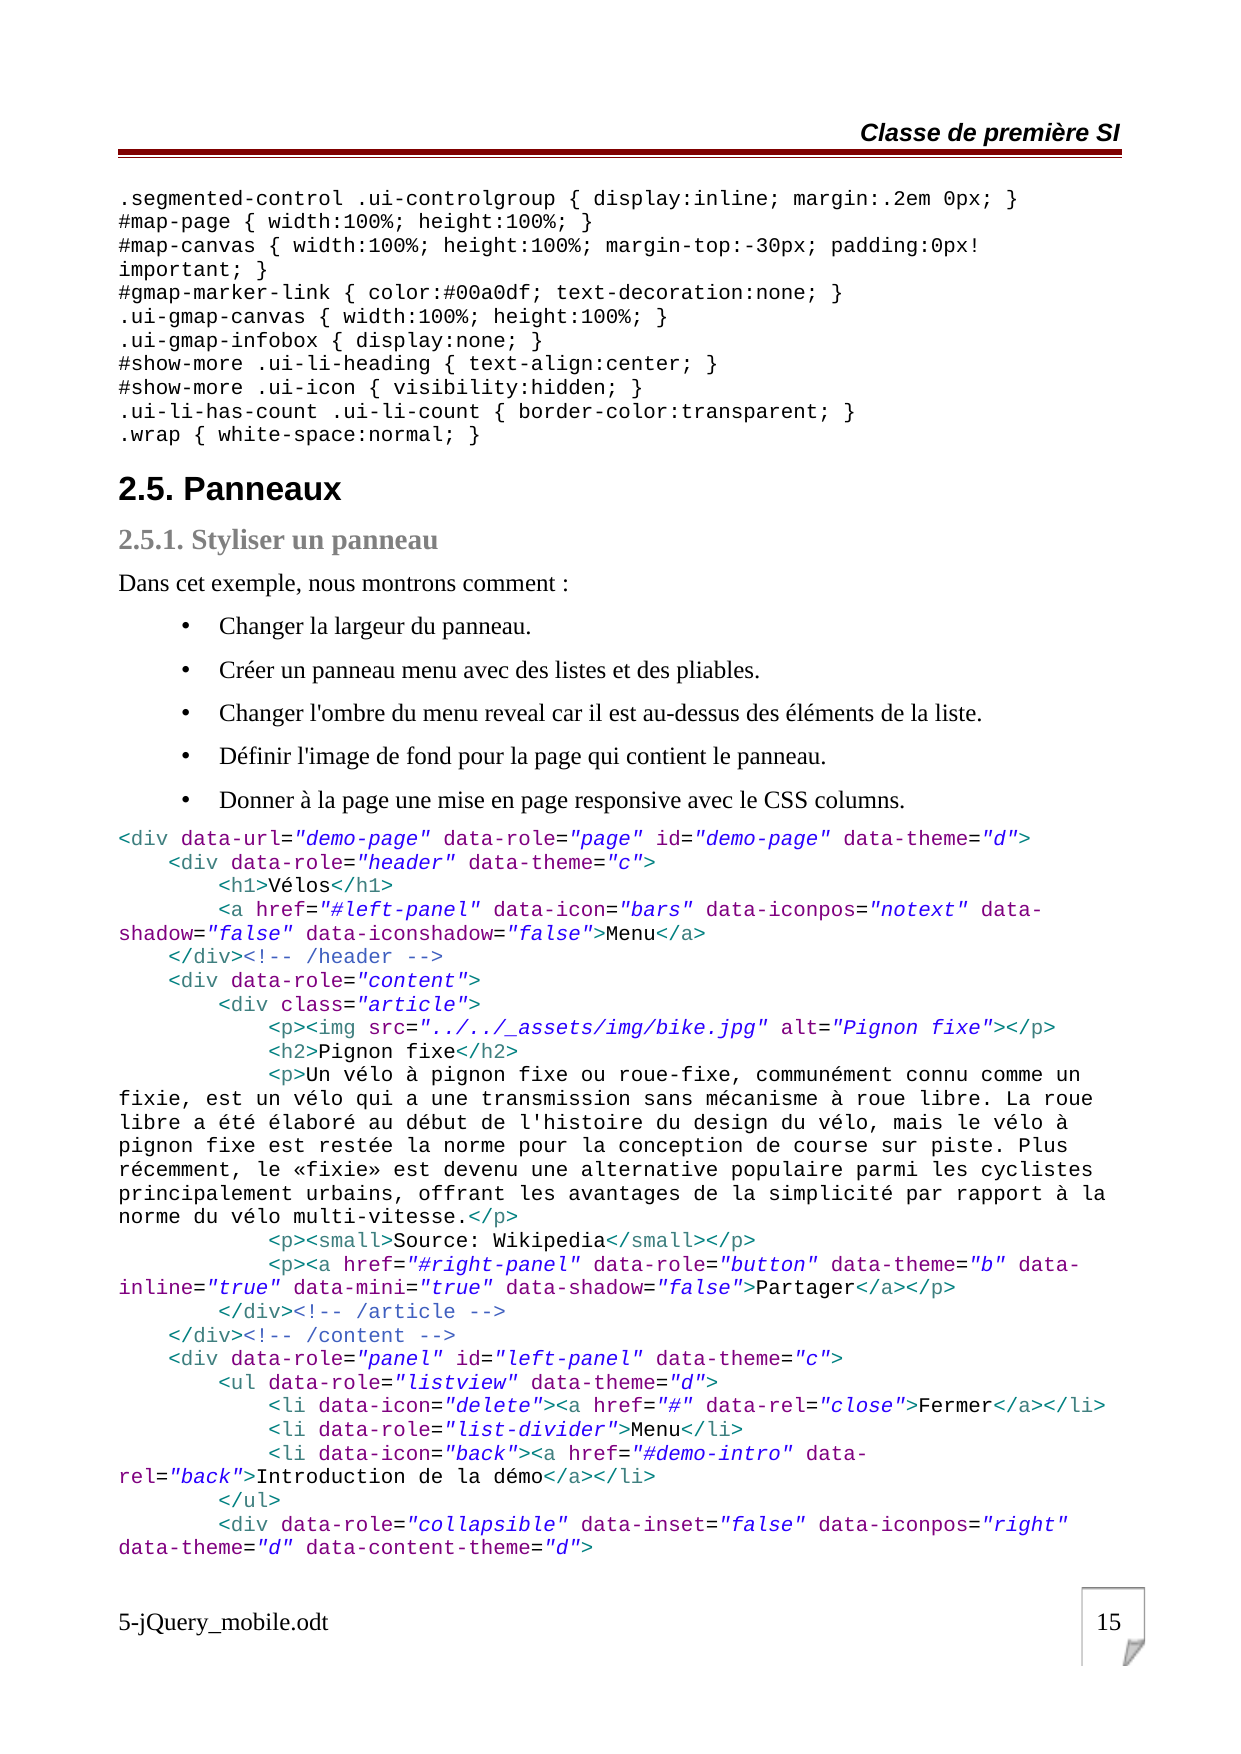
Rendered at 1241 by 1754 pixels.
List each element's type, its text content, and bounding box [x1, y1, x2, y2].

text .ui-gmap-infobox { display:none; } [118, 330, 1122, 353]
text <h1>Vélos</h1> [118, 875, 1122, 899]
text .segmented-control .ui-controlgroup { display:inline; margin:.2em 0px; } [118, 188, 1122, 211]
text </div><!-- /header --> [118, 946, 1122, 970]
text .ui-li-has-count .ui-li-count { border-color:transparent; } [118, 401, 1122, 424]
text <a href="#left-panel" data-icon="bars" data-iconpos="notext" data-shadow="false" data-iconshadow="false">Menu</a> [118, 899, 1122, 946]
text #gmap-marker-link { color:#00a0df; text-decoration:none; } [118, 282, 1122, 306]
list Changer l'ombre du menu reveal car il est au-dessus des éléments de la liste. [181, 698, 1122, 727]
text </div><!-- /article --> [118, 1301, 1122, 1324]
list Créer un panneau menu avec des listes et des pliables. [181, 655, 1122, 683]
text <div data-role="collapsible" data-inset="false" data-iconpos="right" data-theme="d" data-content-theme="d"> [118, 1514, 1122, 1561]
text .ui-gmap-canvas { width:100%; height:100%; } [118, 306, 1122, 330]
text <p><small>Source: Wikipedia</small></p> [118, 1230, 1122, 1254]
text <p><a href="#right-panel" data-role="button" data-theme="b" data-inline="true" data-mini="true" data-shadow="false">Partager</a></p> [118, 1254, 1122, 1301]
text <div class="article"> [118, 993, 1122, 1017]
text <ul data-role="listview" data-theme="d"> [118, 1372, 1122, 1396]
subtitle 2.5. Panneaux [118, 469, 1122, 507]
text </div><!-- /content --> [118, 1324, 1122, 1348]
list Changer la largeur du panneau. [181, 611, 1122, 640]
text <p>Un vélo à pignon fixe ou roue-fixe, communément connu comme un fixie, est un vélo qui a une transmission sans mécanisme à roue libre. La roue libre a été élaboré au début de l'histoire du design du vélo, mais le vélo à pignon fixe est restée la norme pour la conception de course sur piste. Plus récemment, le «fixie» est devenu une alternative populaire parmi les cyclistes principalement urbains, offrant les avantages de la simplicité par rapport à la norme du vélo multi-vitesse.</p> [118, 1064, 1122, 1230]
text .wrap { white-space:normal; } [118, 424, 1122, 448]
text <div data-role="header" data-theme="c"> [118, 852, 1122, 875]
text <li data-icon="delete"><a href="#" data-rel="close">Fermer</a></li> [118, 1396, 1122, 1419]
text #show-more .ui-li-heading { text-align:center; } [118, 353, 1122, 377]
text Dans cet exemple, nous montrons comment : [118, 568, 1122, 597]
text <div data-role="panel" id="left-panel" data-theme="c"> [118, 1348, 1122, 1372]
text #show-more .ui-icon { visibility:hidden; } [118, 377, 1122, 401]
text #map-canvas { width:100%; height:100%; margin-top:-30px; padding:0px!important; } [118, 235, 1122, 282]
text <li data-icon="back"><a href="#demo-intro" data-rel="back">Introduction de la démo</a></li> [118, 1443, 1122, 1490]
text <div data-role="content"> [118, 970, 1122, 993]
text <p><img src="../../_assets/img/bike.jpg" alt="Pignon fixe"></p> [118, 1017, 1122, 1041]
list Définir l'image de fond pour la page qui contient le panneau. [181, 741, 1122, 770]
text <div data-url="demo-page" data-role="page" id="demo-page" data-theme="d"> [118, 828, 1122, 852]
list Donner à la page une mise en page responsive avec le CSS columns. [181, 785, 1122, 813]
text </ul> [118, 1490, 1122, 1514]
text <li data-role="list-divider">Menu</li> [118, 1419, 1122, 1443]
subtitle 2.5.1. Styliser un panneau [118, 522, 1122, 556]
text <h2>Pignon fixe</h2> [118, 1041, 1122, 1064]
text #map-page { width:100%; height:100%; } [118, 211, 1122, 235]
